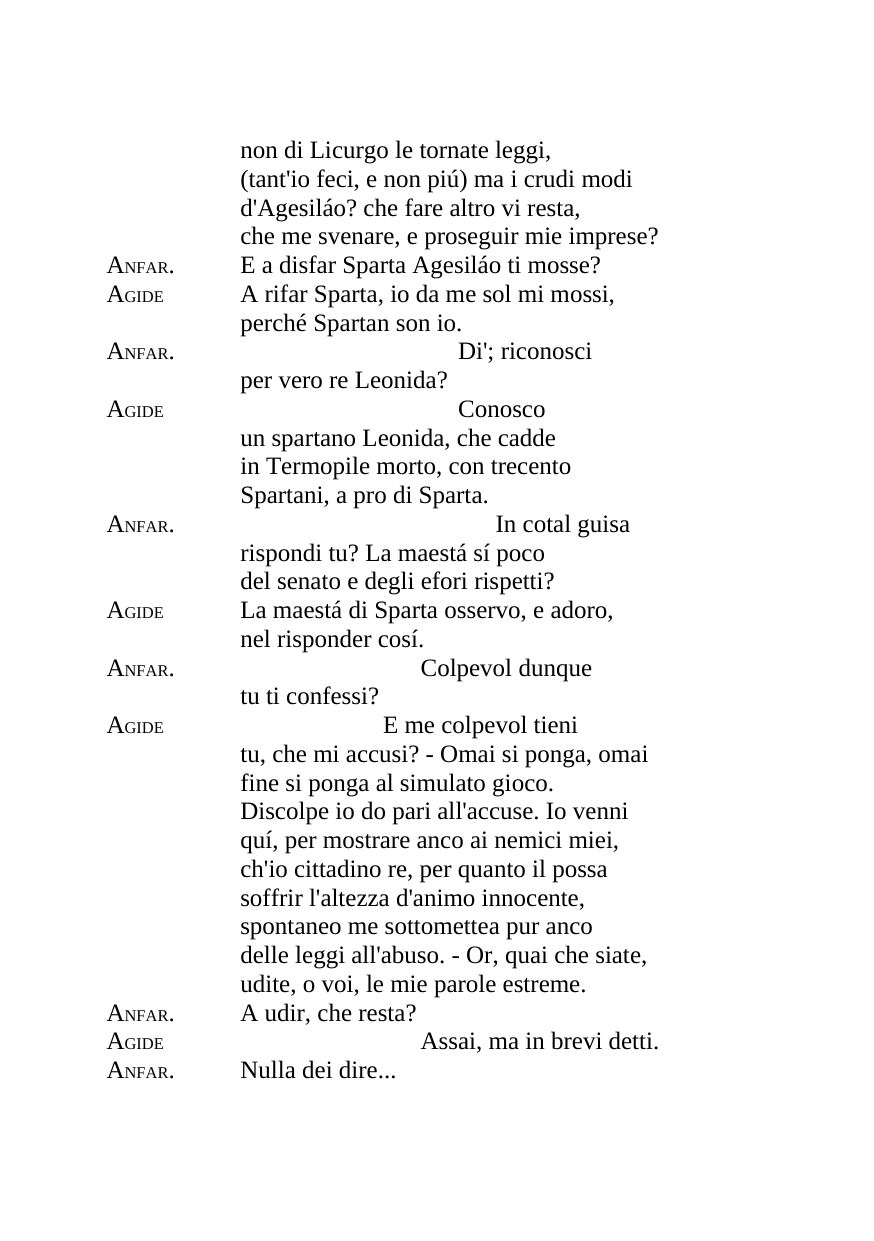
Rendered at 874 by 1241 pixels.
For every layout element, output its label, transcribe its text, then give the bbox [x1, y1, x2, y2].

table_cell Agide [99, 1026, 233, 1055]
table_cell Agide [99, 394, 233, 509]
table_cell Anfar. [99, 509, 233, 595]
table_cell Agide [99, 595, 233, 653]
table_cell Anfar. [99, 336, 233, 394]
table_cell non di Licurgo le tornate leggi, (tant'io feci, e non piú) ma i crudi modi d'Agesiláo? che fare altro vi resta, che me svenare, e proseguir mie imprese? [233, 135, 775, 250]
table_cell Anfar. [99, 250, 233, 279]
table_cell Anfar. [99, 998, 233, 1026]
table_cell Assai, ma in brevi detti. [233, 1026, 775, 1055]
table_cell A rifar Sparta, io da me sol mi mossi, perché Spartan son io. [233, 279, 775, 336]
table_cell Agide [99, 710, 233, 998]
table_cell Conosco un spartano Leonida, che cadde in Termopile morto, con trecento Spartani, a pro di Sparta. [233, 394, 775, 509]
table_cell Nulla dei dire... [233, 1055, 775, 1084]
table_cell A udir, che resta? [233, 998, 775, 1026]
table_cell Colpevol dunque tu ti confessi? [233, 653, 775, 710]
table_cell Agide [99, 279, 233, 336]
table_cell E a disfar Sparta Agesiláo ti mosse? [233, 250, 775, 279]
table_cell [99, 135, 233, 250]
table_cell La maestá di Sparta osservo, e adoro, nel risponder cosí. [233, 595, 775, 653]
table_cell Anfar. [99, 653, 233, 710]
table_cell E me colpevol tieni tu, che mi accusi? - Omai si ponga, omai fine si ponga al simulato gioco. Discolpe io do pari all'accuse. Io venni quí, per mostrare anco ai nemici miei, ch'io cittadino re, per quanto il possa soffrir l'altezza d'animo innocente, spontaneo me sottomettea pur anco delle leggi all'abuso. - Or, quai che siate, udite, o voi, le mie parole estreme. [233, 710, 775, 998]
table_cell Di'; riconosci per vero re Leonida? [233, 336, 775, 394]
table_cell Anfar. [99, 1055, 233, 1084]
table_cell In cotal guisa rispondi tu? La maestá sí poco del senato e degli efori rispetti? [233, 509, 775, 595]
